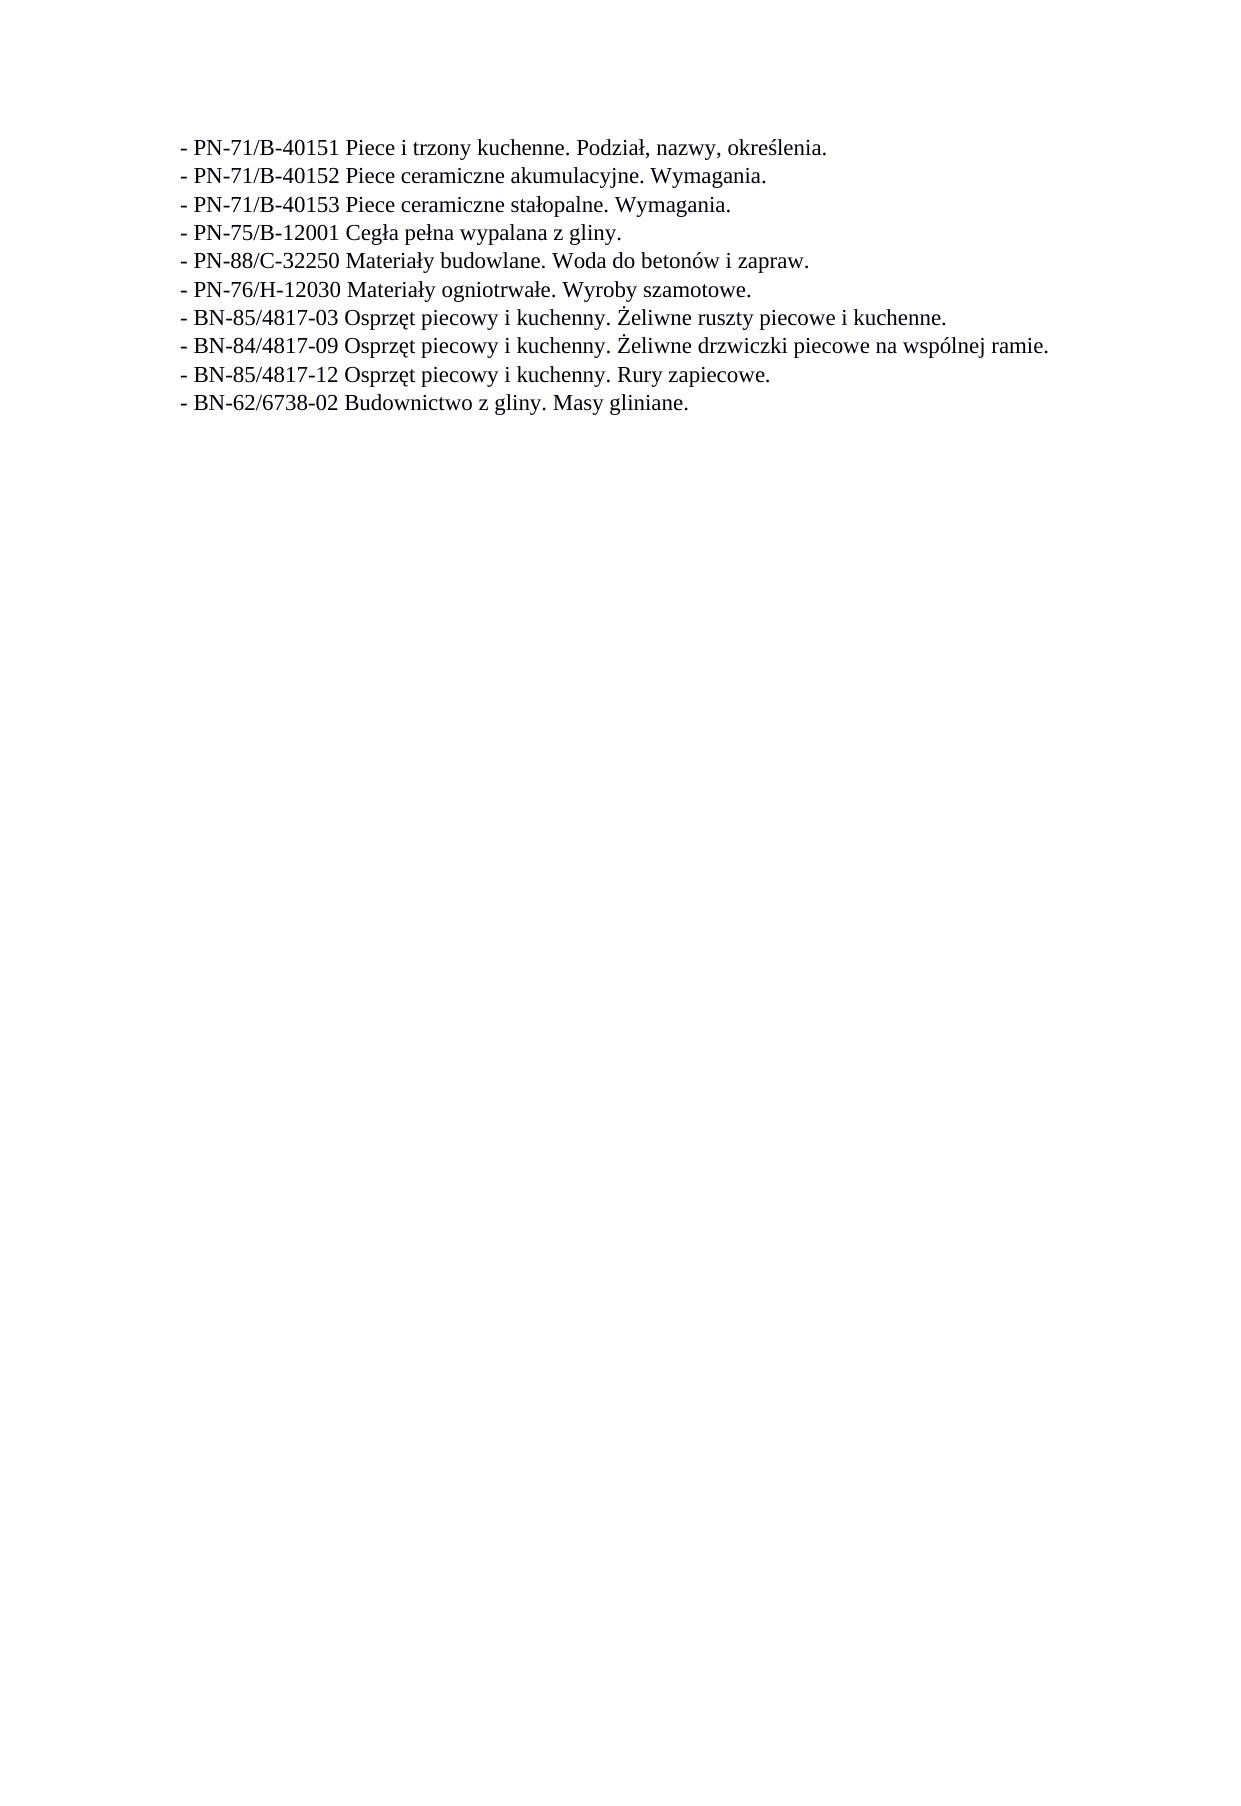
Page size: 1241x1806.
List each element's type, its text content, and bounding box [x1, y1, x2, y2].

text - BN-85/4817-12 Osprzęt piecowy i kuchenny. Rury zapiecowe. [180, 361, 1136, 387]
text - PN-76/H-12030 Materiały ogniotrwałe. Wyroby szamotowe. [180, 276, 1136, 302]
text - PN-71/B-40153 Piece ceramiczne stałopalne. Wymagania. [180, 191, 1136, 217]
text - BN-62/6738-02 Budownictwo z gliny. Masy gliniane. [180, 389, 1136, 415]
text - PN-71/B-40152 Piece ceramiczne akumulacyjne. Wymagania. [180, 162, 1136, 189]
text - BN-84/4817-09 Osprzęt piecowy i kuchenny. Żeliwne drzwiczki piecowe na wspólnej ramie. [180, 332, 1136, 359]
text - BN-85/4817-03 Osprzęt piecowy i kuchenny. Żeliwne ruszty piecowe i kuchenne. [180, 304, 1136, 330]
text - PN-75/B-12001 Cegła pełna wypalana z gliny. [180, 219, 1136, 245]
text - PN-71/B-40151 Piece i trzony kuchenne. Podział, nazwy, określenia. [180, 134, 1136, 160]
text - PN-88/C-32250 Materiały budowlane. Woda do betonów i zapraw. [180, 247, 1136, 274]
